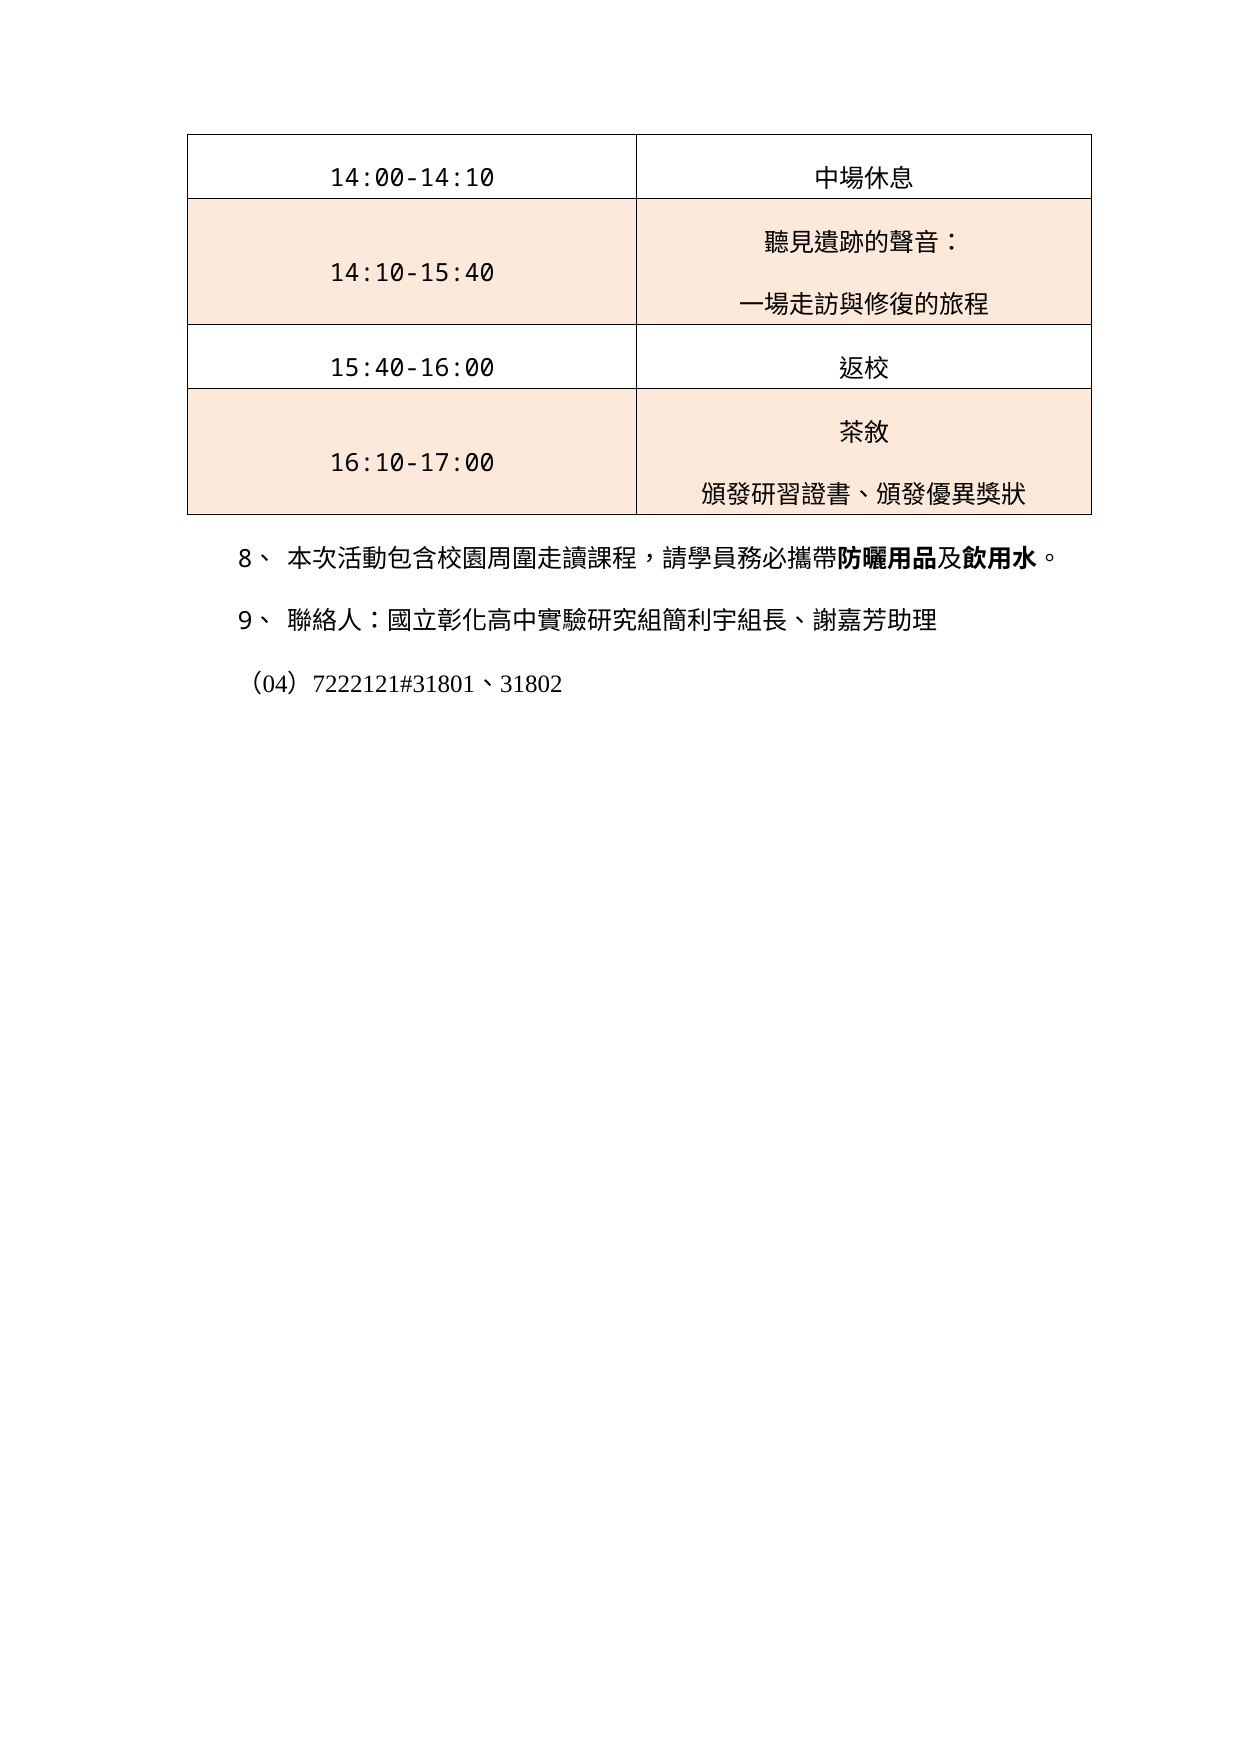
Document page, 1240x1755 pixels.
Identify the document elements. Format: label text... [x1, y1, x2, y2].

list 聯絡人：國立彰化高中實驗研究組簡利宇組長、謝嘉芳助理（04）7222121#31801、31802 [237, 577, 1093, 702]
table_cell 中場休息 [637, 135, 1091, 198]
table_cell 16:10-17:00 [188, 389, 636, 513]
table_cell 聽見遺跡的聲音： 一場走訪與修復的旅程 [637, 199, 1091, 324]
table_cell 15:40-16:00 [188, 325, 636, 387]
list 本次活動包含校園周圍走讀課程，請學員務必攜帶防曬用品及飲用水。 [237, 514, 1093, 577]
table_cell 返校 [637, 325, 1091, 387]
table_cell 茶敘 頒發研習證書、頒發優異獎狀 [637, 389, 1091, 513]
table_cell 14:00-14:10 [188, 135, 636, 198]
table_cell 14:10-15:40 [188, 199, 636, 324]
